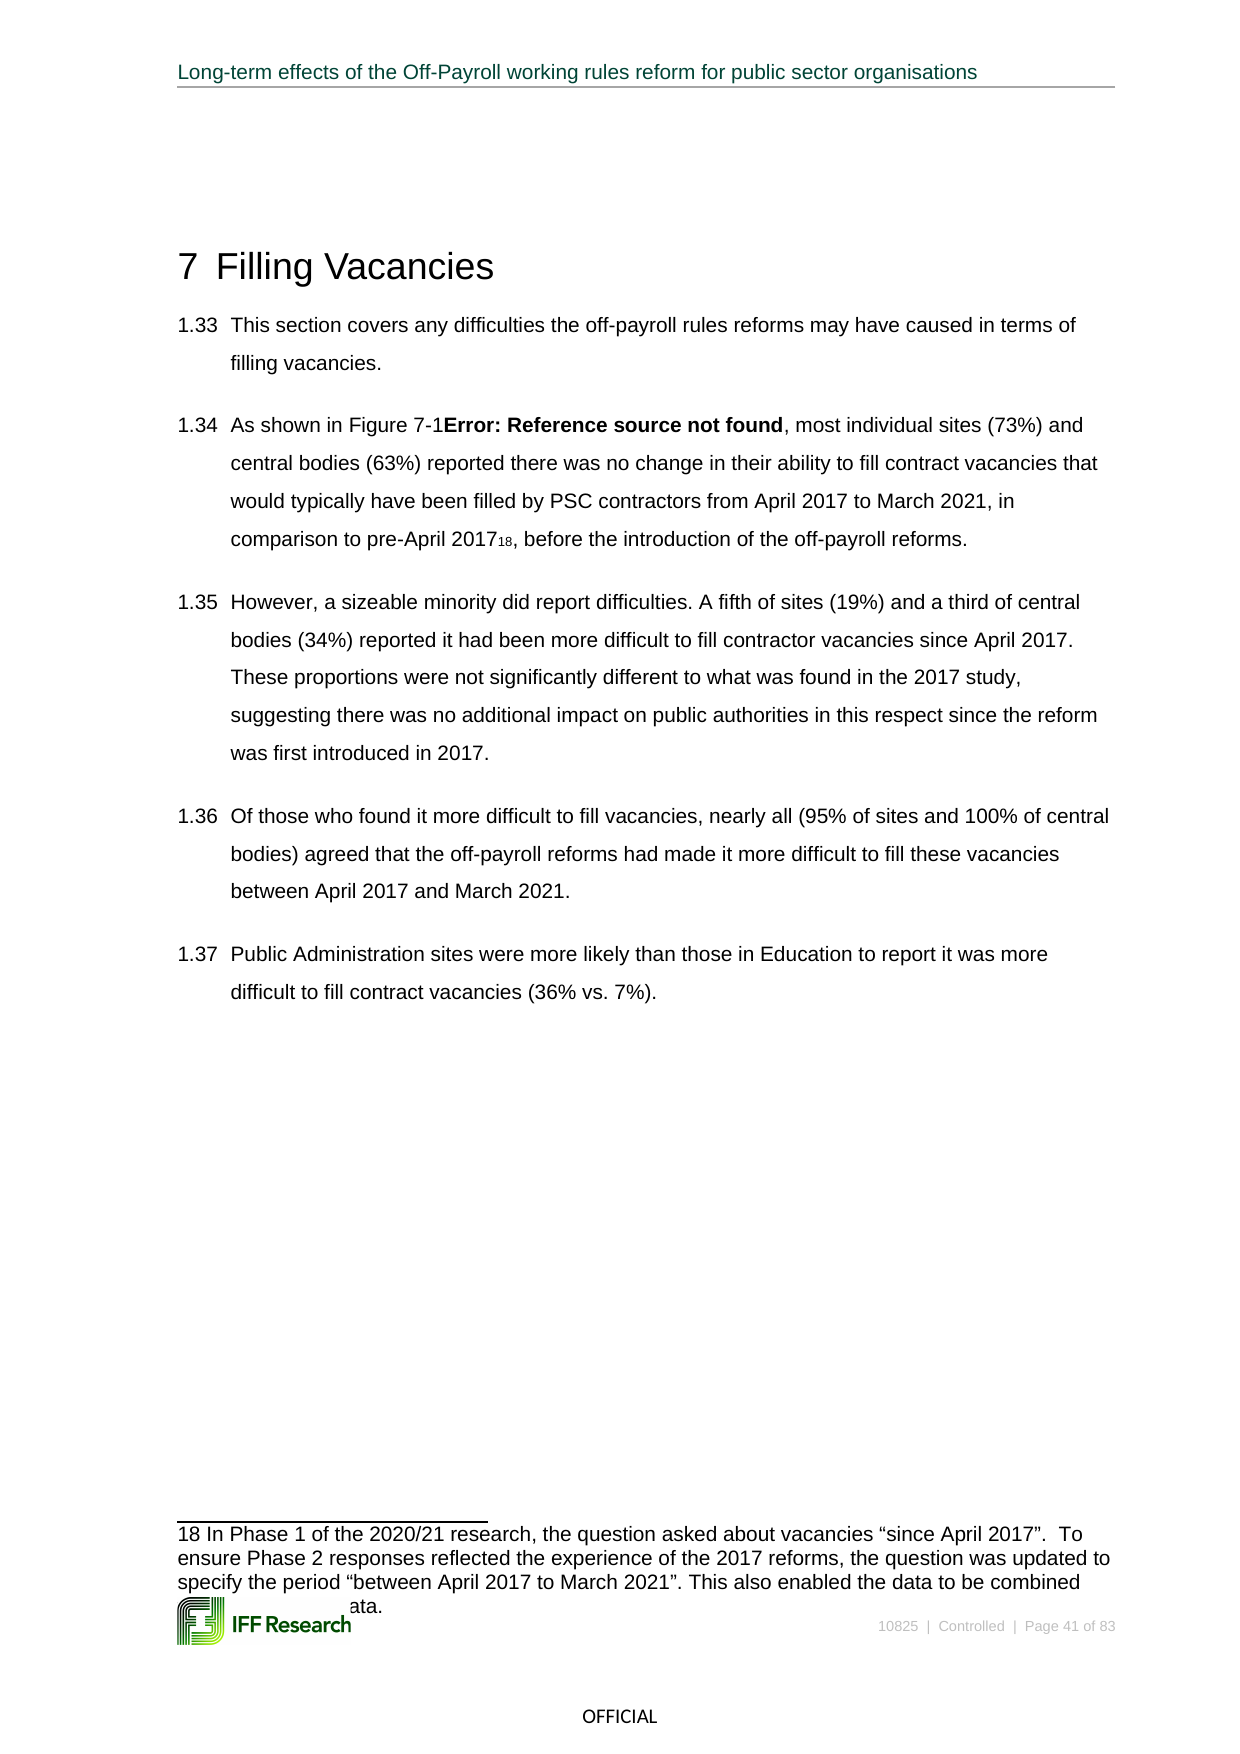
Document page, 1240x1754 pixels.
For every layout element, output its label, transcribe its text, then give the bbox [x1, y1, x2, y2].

list However, a sizeable minority did report difficulties. A fifth of sites (19%) and a third of central bodies (34%) reported it had been more difficult to fill contractor vacancies since April 2017. These proportions were not significantly different to what was found in the 2017 study, suggesting there was no additional impact on public authorities in this respect since the reform was first introduced in 2017. [177, 589, 1115, 772]
list In Phase 1 of the 2020/21 research, the question asked about vacancies “since April 2017”. To ensure Phase 2 responses reflected the experience of the 2017 reforms, the question was updated to specify the period “between April 2017 to March 2021”. This also enabled the data to be combined with the Phase 1 data. [177, 1522, 1115, 1618]
list This section covers any difficulties the off-payroll rules reforms may have caused in terms of filling vacancies. [177, 313, 1115, 382]
list Of those who found it more difficult to fill vacancies, nearly all (95% of sites and 100% of central bodies) agreed that the off-payroll reforms had made it more difficult to fill these vacancies between April 2017 and March 2021. [177, 804, 1115, 911]
subtitle Filling Vacancies [177, 244, 1115, 288]
list As shown in Figure 7‑1Error! Reference source not found., most individual sites (73%) and central bodies (63%) reported there was no change in their ability to fill contract vacancies that would typically have been filled by PSC contractors from April 2017 to March 2021, in comparison to pre-April 2017, before the introduction of the off-payroll reforms. [177, 413, 1115, 558]
list Public Administration sites were more likely than those in Education to report it was more difficult to fill contract vacancies (36% vs. 7%). [177, 942, 1115, 1011]
